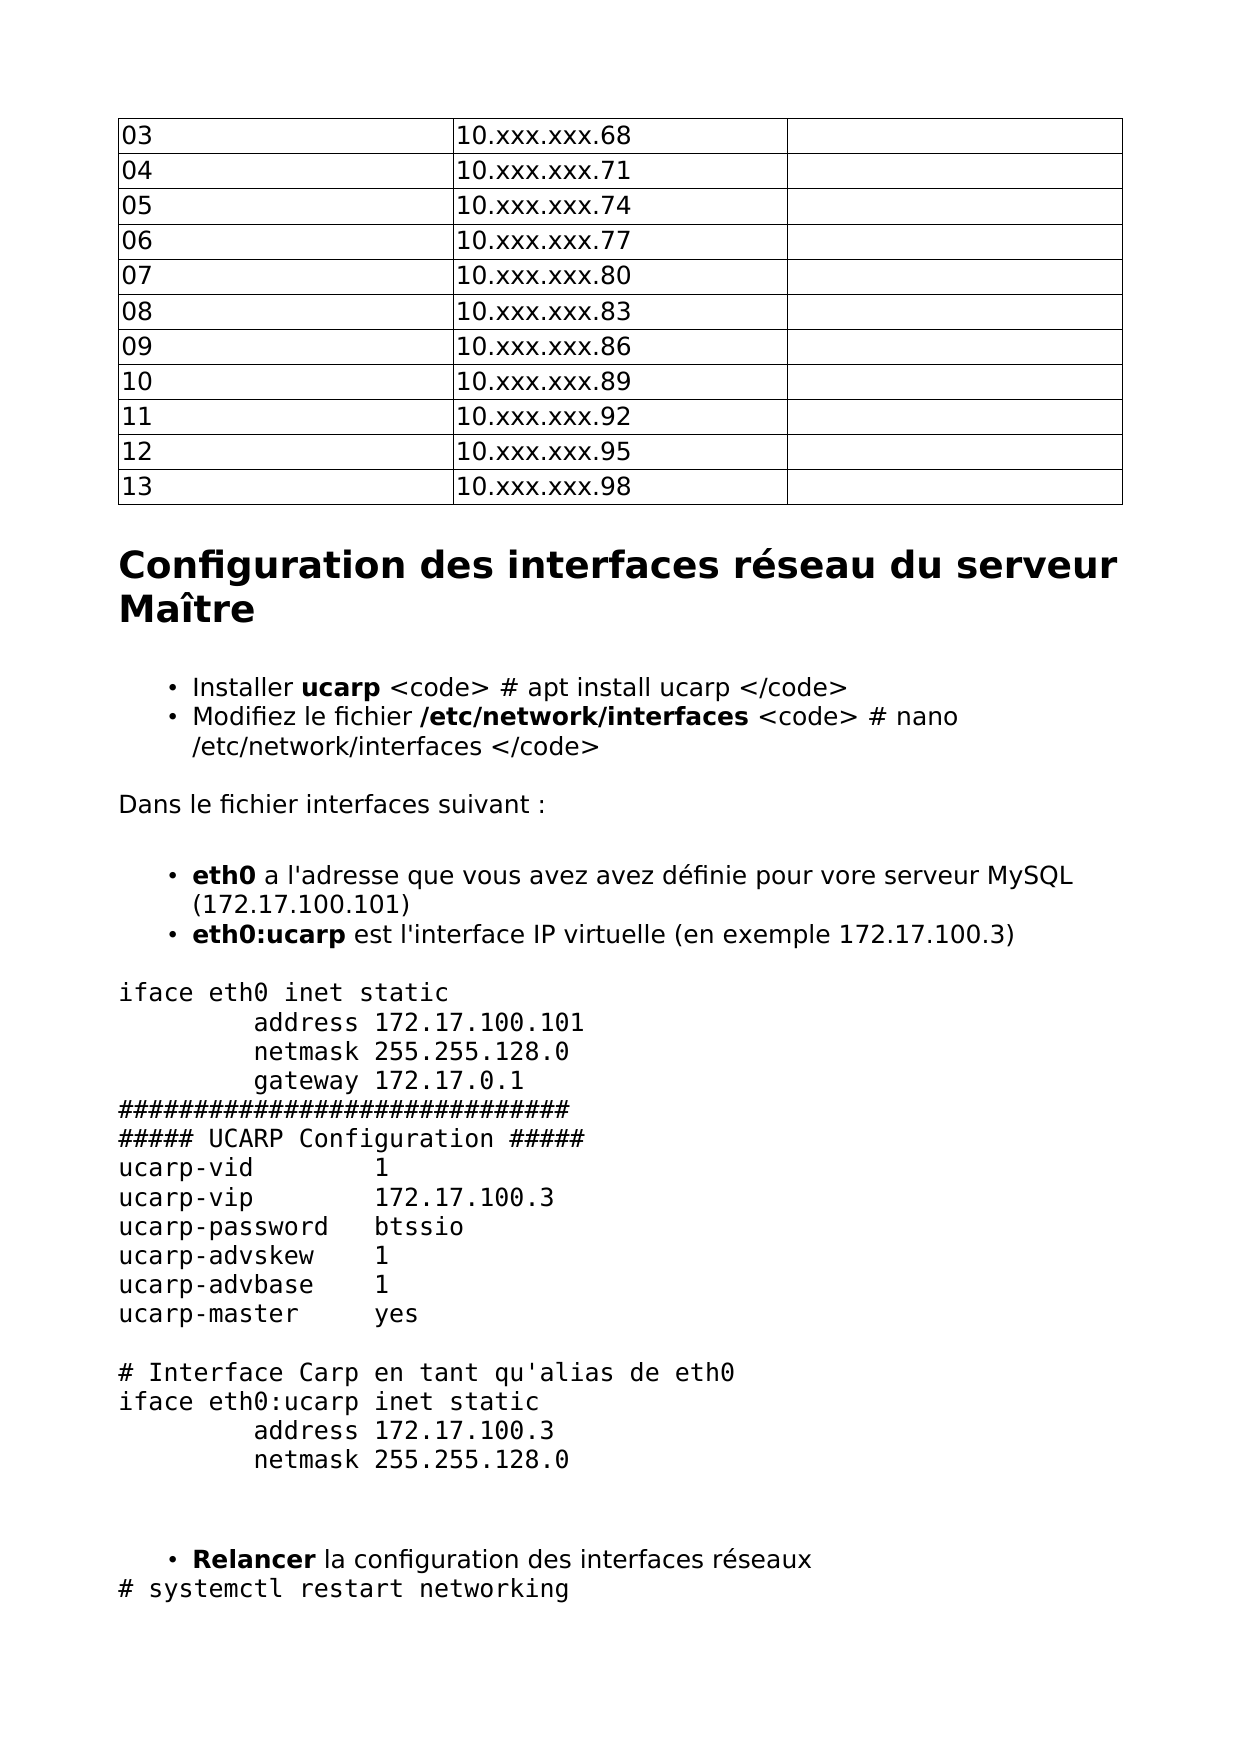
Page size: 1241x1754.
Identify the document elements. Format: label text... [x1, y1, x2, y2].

table_cell 05 [119, 189, 453, 223]
table_cell 04 [119, 154, 453, 188]
list Modifiez le fichier /etc/network/interfaces <code> # nano /etc/network/interfaces </code> [177, 703, 1122, 761]
table_cell [788, 470, 1122, 504]
table_cell [788, 330, 1122, 364]
table_cell 10.xxx.xxx.74 [454, 189, 787, 223]
table_cell 10.xxx.xxx.68 [454, 119, 787, 153]
table_cell 10.xxx.xxx.98 [454, 470, 787, 504]
table_cell [788, 400, 1122, 434]
table_cell [788, 119, 1122, 153]
table_cell [788, 189, 1122, 223]
table_cell 10.xxx.xxx.77 [454, 225, 787, 258]
text iface eth0 inet static address 172.17.100.101 netmask 255.255.128.0 gateway 172.17.0.1 ############################## ##### UCARP Configuration ##### ucarp-vid 1 ucarp-vip 172.17.100.3 ucarp-password btssio ucarp-advskew 1 ucarp-advbase 1 ucarp-master yes # Interface Carp en tant qu'alias de eth0 iface eth0:ucarp inet static address 172.17.100.3 netmask 255.255.128.0 [118, 978, 1122, 1503]
table_cell [788, 225, 1122, 258]
table_cell 10.xxx.xxx.86 [454, 330, 787, 364]
list Installer ucarp <code> # apt install ucarp </code> [177, 673, 1122, 703]
table_cell 11 [119, 400, 453, 434]
list Relancer la configuration des interfaces réseaux [177, 1545, 1122, 1574]
table_cell 10.xxx.xxx.89 [454, 365, 787, 399]
subtitle Configuration des interfaces réseau du serveur Maître [118, 544, 1122, 631]
table_cell 07 [119, 260, 453, 294]
table_cell 09 [119, 330, 453, 364]
table_cell 10.xxx.xxx.83 [454, 295, 787, 329]
table_cell 03 [119, 119, 453, 153]
table_cell [788, 295, 1122, 329]
table_cell [788, 154, 1122, 188]
list eth0 a l'adresse que vous avez avez définie pour vore serveur MySQL (172.17.100.101) [177, 862, 1122, 920]
table_cell [788, 260, 1122, 294]
table_cell 12 [119, 435, 453, 469]
table_cell 10.xxx.xxx.71 [454, 154, 787, 188]
table_cell 10 [119, 365, 453, 399]
table_cell 13 [119, 470, 453, 504]
text Dans le fichier interfaces suivant : [118, 790, 1122, 819]
text # systemctl restart networking [118, 1574, 1122, 1603]
table_cell [788, 435, 1122, 469]
list eth0:ucarp est l'interface IP virtuelle (en exemple 172.17.100.3) [177, 920, 1122, 949]
table_cell 06 [119, 225, 453, 258]
table_cell 10.xxx.xxx.80 [454, 260, 787, 294]
table_cell 10.xxx.xxx.95 [454, 435, 787, 469]
table_cell 08 [119, 295, 453, 329]
table_cell [788, 365, 1122, 399]
table_cell 10.xxx.xxx.92 [454, 400, 787, 434]
